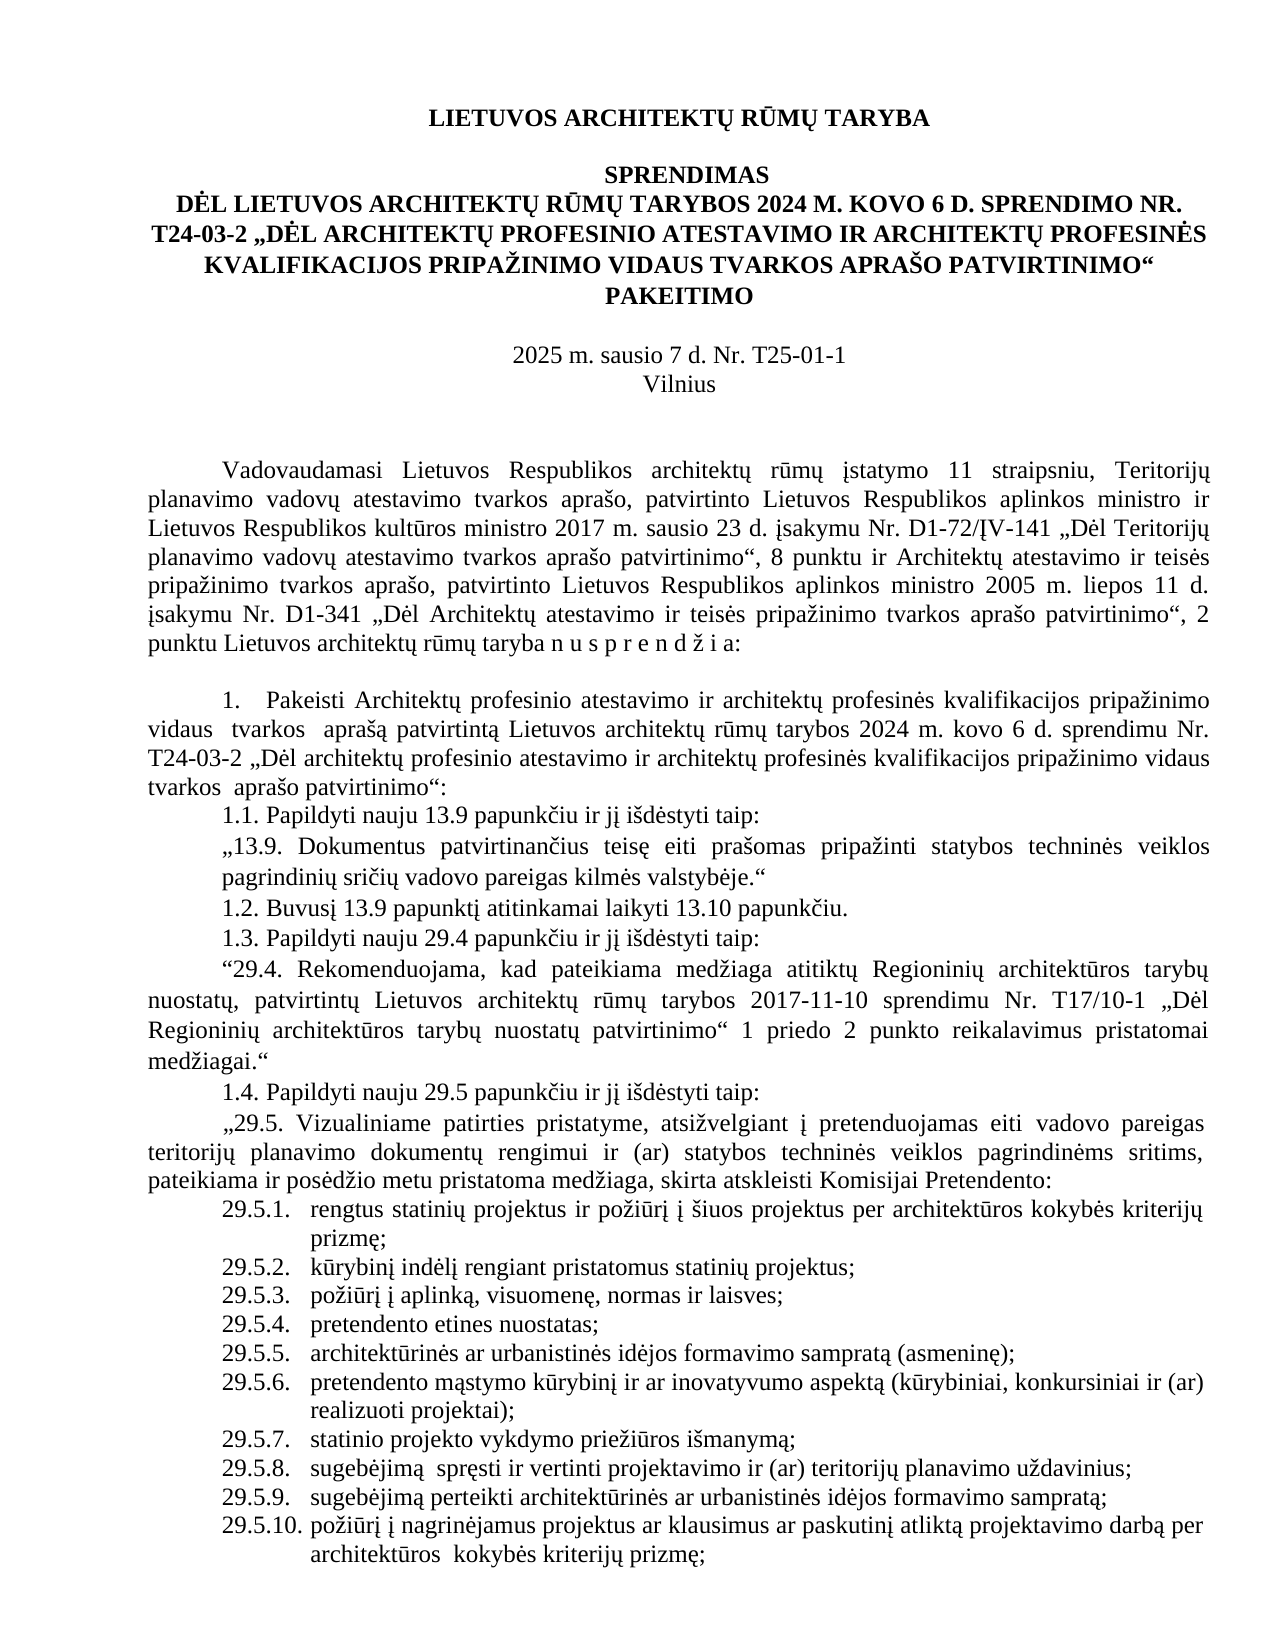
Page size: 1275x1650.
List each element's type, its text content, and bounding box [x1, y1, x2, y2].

text Vadovaudamasi Lietuvos Respublikos architektų rūmų įstatymo 11 straipsniu, Teritorijų planavimo vadovų atestavimo tvarkos aprašo, patvirtinto Lietuvos Respublikos aplinkos ministro ir Lietuvos Respublikos kultūros ministro 2017 m. sausio 23 d. įsakymu Nr. D1-72/ĮV-141 „Dėl Teritorijų planavimo vadovų atestavimo tvarkos aprašo patvirtinimo“, 8 punktu ir Architektų atestavimo ir teisės pripažinimo tvarkos aprašo, patvirtinto Lietuvos Respublikos aplinkos ministro 2005 m. liepos 11 d. įsakymu Nr. D1-341 „Dėl Architektų atestavimo ir teisės pripažinimo tvarkos aprašo patvirtinimo“, 2 punktu Lietuvos architektų rūmų taryba n u s p r e n d ž i a: [148, 456, 1211, 657]
text 29.5.4. pretendento etines nuostatas; [222, 1309, 1204, 1338]
text 1.1. Papildyti nauju 13.9 papunkčiu ir jį išdėstyti taip: [148, 801, 1211, 829]
text 29.5.2. kūrybinį indėlį rengiant pristatomus statinių projektus; [222, 1252, 1204, 1280]
text 29.5.1. rengtus statinių projektus ir požiūrį į šiuos projektus per architektūros kokybės kriterijų prizmę; [222, 1194, 1204, 1252]
text „29.5. Vizualiniame patirties pristatyme, atsižvelgiant į pretenduojamas eiti vadovo pareigas teritorijų planavimo dokumentų rengimui ir (ar) statybos techninės veiklos pagrindinėms sritims, pateikiama ir posėdžio metu pristatoma medžiaga, skirta atskleisti Komisijai Pretendento: [148, 1108, 1204, 1194]
text SPRENDIMAS [148, 160, 1211, 189]
text 29.5.6. pretendento mąstymo kūrybinį ir ar inovatyvumo aspektą (kūrybiniai, konkursiniai ir (ar) realizuoti projektai); [222, 1367, 1204, 1424]
text 1.4. Papildyti nauju 29.5 papunkčiu ir jį išdėstyti taip: [222, 1077, 1211, 1106]
text 1. Pakeisti Architektų profesinio atestavimo ir architektų profesinės kvalifikacijos pripažinimo vidaus tvarkos aprašą patvirtintą Lietuvos architektų rūmų tarybos 2024 m. kovo 6 d. sprendimu Nr. T24-03-2 „Dėl architektų profesinio atestavimo ir architektų profesinės kvalifikacijos pripažinimo vidaus tvarkos aprašo patvirtinimo“: [148, 686, 1211, 801]
text 1.3. Papildyti nauju 29.4 papunkčiu ir jį išdėstyti taip: [148, 923, 1211, 952]
text „13.9. Dokumentus patvirtinančius teisę eiti prašomas pripažinti statybos techninės veiklos pagrindinių sričių vadovo pareigas kilmės valstybėje.“ [222, 831, 1211, 891]
text 29.5.10. požiūrį į nagrinėjamus projektus ar klausimus ar paskutinį atliktą projektavimo darbą per architektūros kokybės kriterijų prizmę; [222, 1510, 1204, 1568]
text “29.4. Rekomenduojama, kad pateikiama medžiaga atitiktų Regioninių architektūros tarybų nuostatų, patvirtintų Lietuvos architektų rūmų tarybos 2017-11-10 sprendimu Nr. T17/10-1 „Dėl Regioninių architektūros tarybų nuostatų patvirtinimo“ 1 priedo 2 punkto reikalavimus pristatomai medžiagai.“ [148, 954, 1211, 1075]
text 29.5.3. požiūrį į aplinką, visuomenę, normas ir laisves; [222, 1280, 1204, 1309]
text 29.5.8. sugebėjimą spręsti ir vertinti projektavimo ir (ar) teritorijų planavimo uždavinius; [222, 1453, 1204, 1482]
text 1.2. Buvusį 13.9 papunktį atitinkamai laikyti 13.10 papunkčiu. [222, 893, 1211, 921]
text DĖL LIETUVOS ARCHITEKTŲ RŪMŲ TARYBOS 2024 M. kovO 6 D. SPRENDIMO NR. T24-03-2 „DĖL ARCHITEKTŲ PROFESINIO ATESTAVIMO IR ARCHITEKTŲ PROFESINĖS KVALIFIKACIJOS PRIPAŽINIMO VIDAUS TVARKOS APRAŠO PATVIRTINIMO“ PAKEITIMO [148, 189, 1211, 310]
text LIETUVOS ARCHITEKTŲ RŪMŲ TARYBA [148, 103, 1211, 131]
text 29.5.7. statinio projekto vykdymo priežiūros išmanymą; [222, 1424, 1204, 1453]
text 29.5.9. sugebėjimą perteikti architektūrinės ar urbanistinės idėjos formavimo sampratą; [222, 1482, 1204, 1510]
text Vilnius [148, 369, 1211, 398]
text 29.5.5. architektūrinės ar urbanistinės idėjos formavimo sampratą (asmeninę); [222, 1338, 1204, 1367]
text 2025 m. sausio 7 d. Nr. T25-01-1 [148, 341, 1211, 369]
